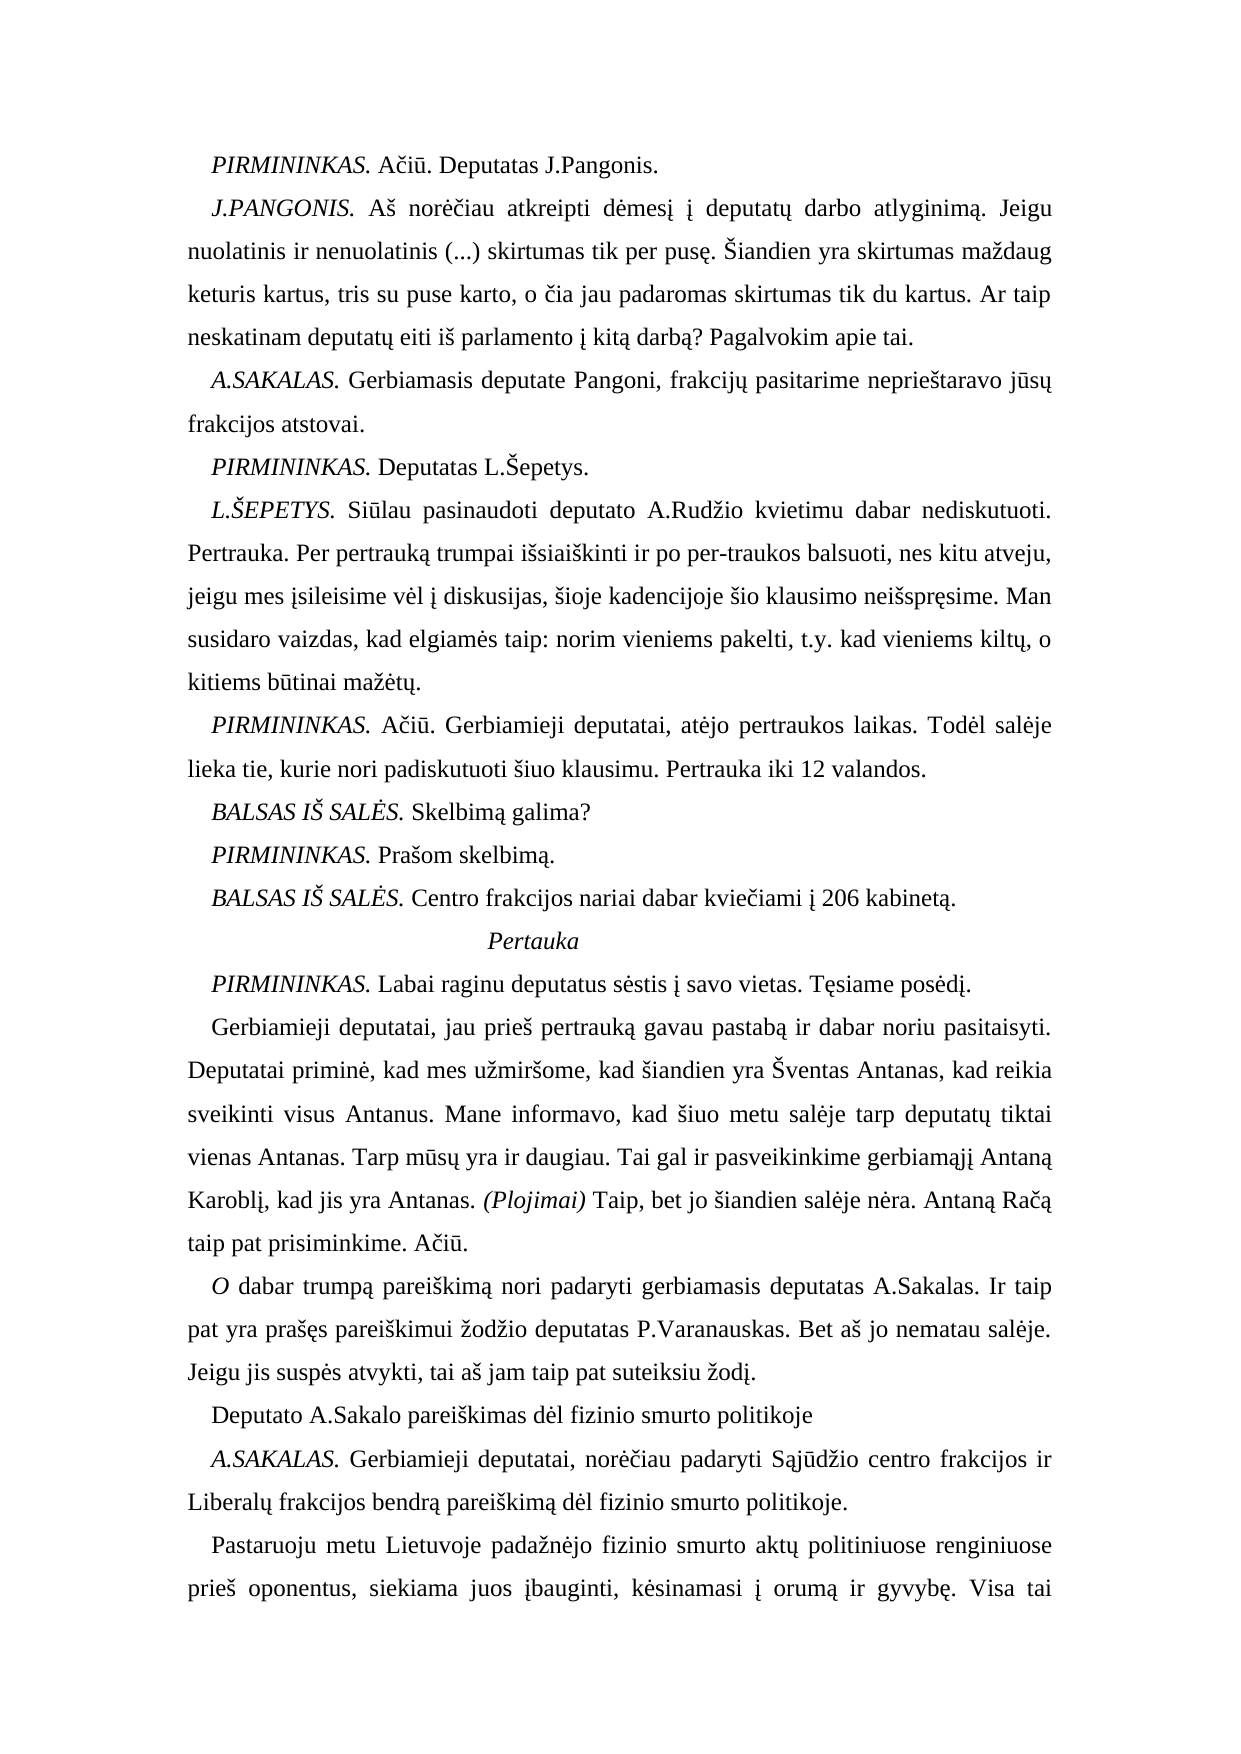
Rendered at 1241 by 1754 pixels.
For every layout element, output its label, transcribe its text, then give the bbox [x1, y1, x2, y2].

text J.PANGONIS. Aš norėčiau atkreipti dėmesį į deputatų darbo atlyginimą. Jeigu nuolatinis ir nenuolatinis (...) skirtumas tik per pusę. Šiandien yra skirtumas maždaug keturis kartus, tris su puse karto, o čia jau padaromas skirtumas tik du kartus. Ar taip neskatinam deputatų eiti iš parlamento į kitą darbą? Pagalvokim apie tai. [187, 193, 1053, 351]
text PIRMININKAS. Labai raginu deputatus sėstis į savo vietas. Tęsiame posėdį. [187, 969, 1053, 998]
text Pastaruoju metu Lietuvoje padažnėjo fizinio smurto aktų politiniuose renginiuose prieš oponentus, siekiama juos įbauginti, kėsinamasi į orumą ir gyvybę. Visa tai [187, 1530, 1053, 1602]
text Deputato A.Sakalo pareiškimas dėl fizinio smurto politikoje [187, 1401, 1053, 1429]
text L.ŠEPETYS. Siūlau pasinaudoti deputato A.Rudžio kvietimu dabar nediskutuoti. Pertrauka. Per pertrauką trumpai išsiaiškinti ir po per-traukos balsuoti, nes kitu atveju, jeigu mes įsileisime vėl į diskusijas, šioje kadencijoje šio klausimo neišspręsime. Man susidaro vaizdas, kad elgiamės taip: norim vieniems pakelti, t.y. kad vieniems kiltų, o kitiems būtinai mažėtų. [187, 495, 1053, 696]
text Gerbiamieji deputatai, jau prieš pertrauką gavau pastabą ir dabar noriu pasitaisyti. Deputatai priminė, kad mes užmiršome, kad šiandien yra Šventas Antanas, kad reikia sveikinti visus Antanus. Mane informavo, kad šiuo metu salėje tarp deputatų tiktai vienas Antanas. Tarp mūsų yra ir daugiau. Tai gal ir pasveikinkime gerbiamąjį Antaną Karoblį, kad jis yra Antanas. (Plojimai) Taip, bet jo šiandien salėje nėra. Antaną Račą taip pat prisiminkime. Ačiū. [187, 1012, 1053, 1257]
text BALSAS IŠ SALĖS. Skelbimą galima? [187, 797, 1053, 826]
text BALSAS IŠ SALĖS. Centro frakcijos nariai dabar kviečiami į 206 kabinetą. [187, 883, 1053, 912]
text PIRMININKAS. Prašom skelbimą. [187, 840, 1053, 869]
text PIRMININKAS. Ačiū. Gerbiamieji deputatai, atėjo pertraukos laikas. Todėl salėje lieka tie, kurie nori padiskutuoti šiuo klausimu. Pertrauka iki 12 valandos. [187, 711, 1053, 782]
text Pertauka [187, 926, 1053, 955]
text A.SAKALAS. Gerbiamieji deputatai, norėčiau padaryti Sąjūdžio centro frakcijos ir Liberalų frakcijos bendrą pareiškimą dėl fizinio smurto politikoje. [187, 1444, 1053, 1516]
text A.SAKALAS. Gerbiamasis deputate Pangoni, frakcijų pasitarime neprieštaravo jūsų frakcijos atstovai. [187, 366, 1053, 437]
text PIRMININKAS. Ačiū. Deputatas J.Pangonis. [187, 150, 1053, 179]
text O dabar trumpą pareiškimą nori padaryti gerbiamasis deputatas A.Sakalas. Ir taip pat yra prašęs pareiškimui žodžio deputatas P.Varanauskas. Bet aš jo nematau salėje. Jeigu jis suspės atvykti, tai aš jam taip pat suteiksiu žodį. [187, 1271, 1053, 1386]
text PIRMININKAS. Deputatas L.Šepetys. [187, 452, 1053, 481]
